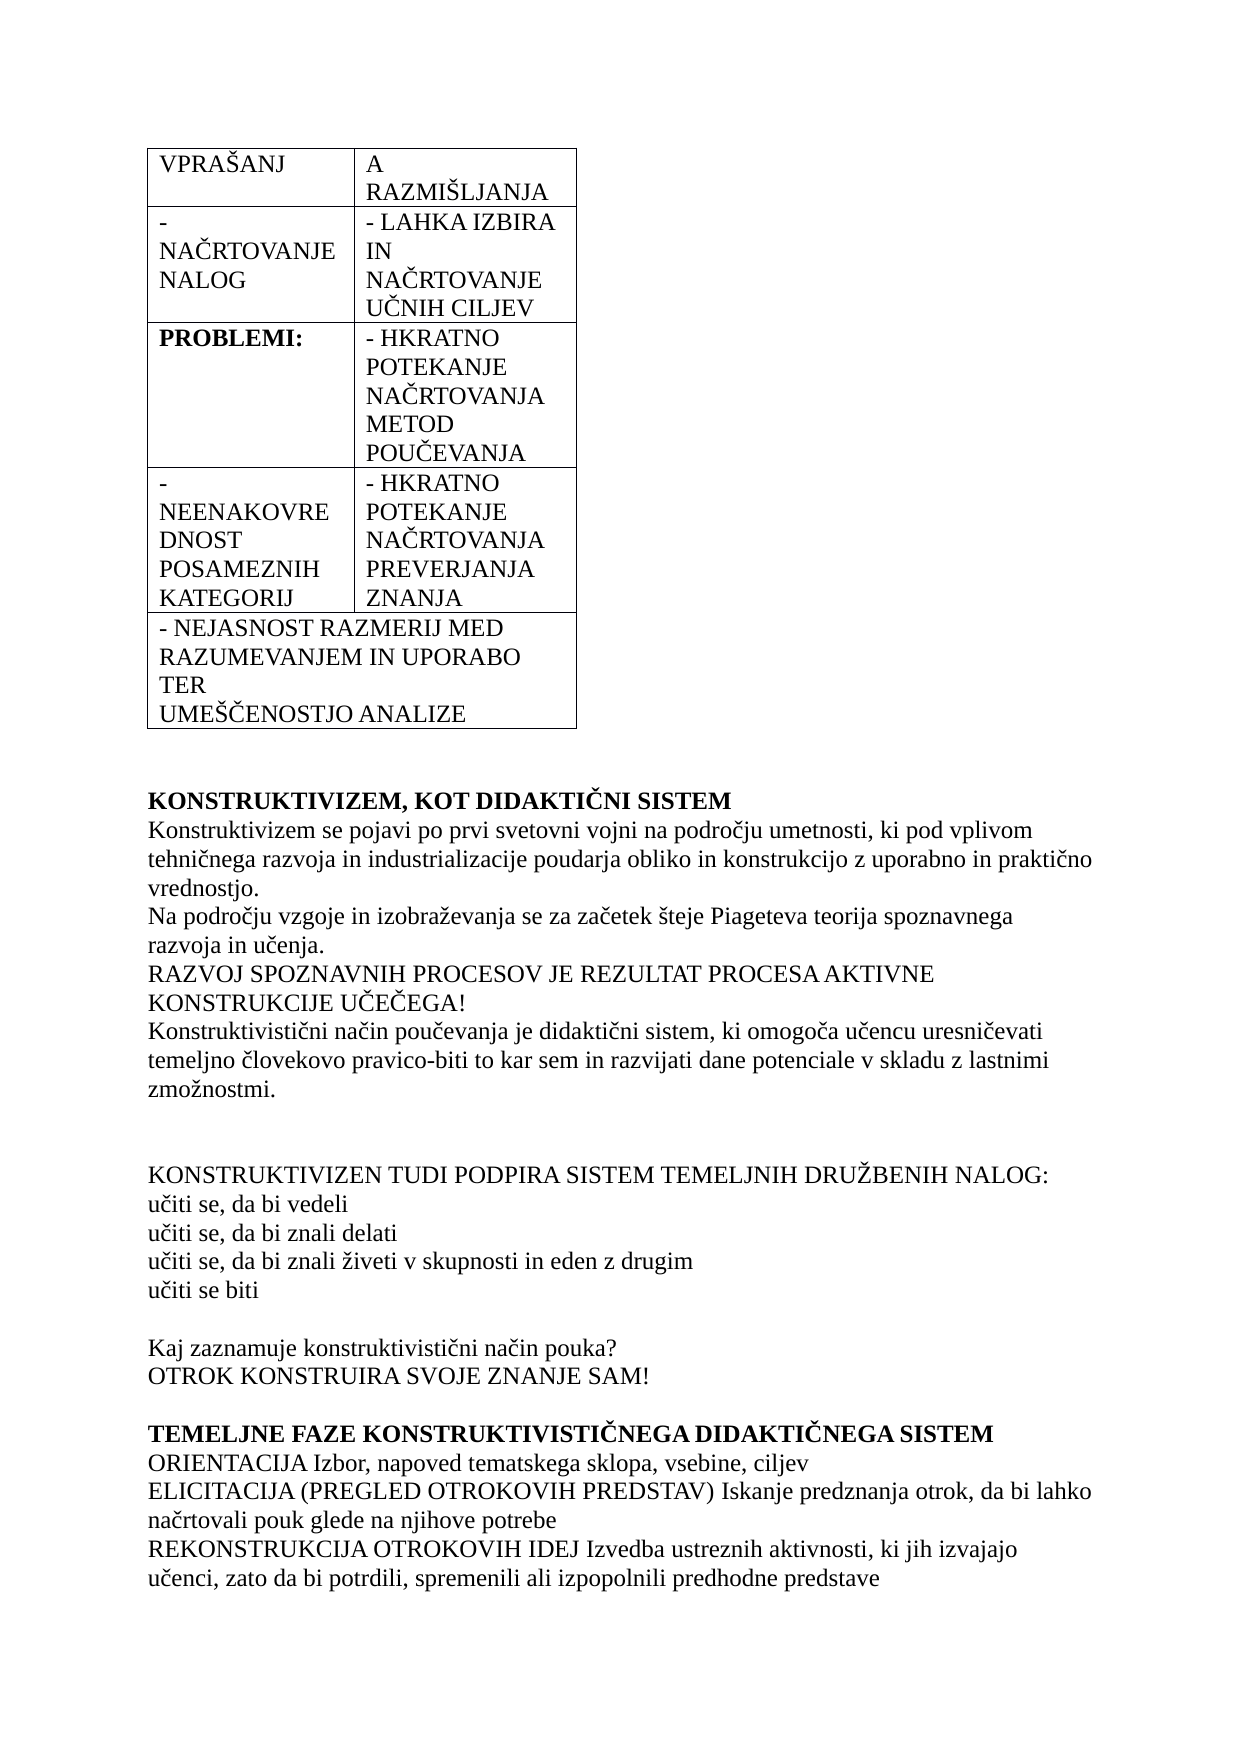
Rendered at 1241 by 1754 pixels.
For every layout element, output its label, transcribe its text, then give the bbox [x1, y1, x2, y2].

text učiti se biti [148, 1275, 1093, 1304]
table_cell VPRAŠANJ [148, 149, 354, 206]
text REKONSTRUKCIJA OTROKOVIH IDEJ Izvedba ustreznih aktivnosti, ki jih izvajajo učenci, zato da bi potrdili, spremenili ali izpopolnili predhodne predstave [148, 1534, 1093, 1591]
table_cell - NEENAKOVREDNOST POSAMEZNIH KATEGORIJ [148, 468, 354, 612]
table_cell A RAZMIŠLJANJA [355, 149, 576, 206]
table_cell PROBLEMI: [148, 323, 354, 467]
text Kaj zaznamuje konstruktivistični način pouka? [148, 1333, 1093, 1361]
text Na področju vzgoje in izobraževanja se za začetek šteje Piageteva teorija spoznavnega razvoja in učenja. [148, 901, 1093, 959]
text OTROK KONSTRUIRA SVOJE ZNANJE SAM! [148, 1361, 1093, 1390]
text KONSTRUKTIVIZEM, KOT DIDAKTIČNI SISTEM [148, 786, 1093, 815]
text Konstruktivistični način poučevanja je didaktični sistem, ki omogoča učencu uresničevati temeljno človekovo pravico-biti to kar sem in razvijati dane potenciale v skladu z lastnimi zmožnostmi. [148, 1016, 1093, 1103]
table_cell - LAHKA IZBIRA IN NAČRTOVANJE UČNIH CILJEV [355, 207, 576, 322]
text RAZVOJ SPOZNAVNIH PROCESOV JE REZULTAT PROCESA AKTIVNE KONSTRUKCIJE UČEČEGA! [148, 959, 1093, 1016]
text ORIENTACIJA Izbor, napoved tematskega sklopa, vsebine, ciljev [148, 1448, 1093, 1476]
text ELICITACIJA (PREGLED OTROKOVIH PREDSTAV) Iskanje predznanja otrok, da bi lahko načrtovali pouk glede na njihove potrebe [148, 1476, 1093, 1534]
table_cell - NAČRTOVANJE NALOG [148, 207, 354, 322]
text Konstruktivizem se pojavi po prvi svetovni vojni na področju umetnosti, ki pod vplivom tehničnega razvoja in industrializacije poudarja obliko in konstrukcijo z uporabno in praktično vrednostjo. [148, 815, 1093, 901]
text KONSTRUKTIVIZEN TUDI PODPIRA SISTEM TEMELJNIH DRUŽBENIH NALOG: [148, 1160, 1093, 1189]
text učiti se, da bi znali delati [148, 1218, 1093, 1246]
table_cell - NEJASNOST RAZMERIJ MED RAZUMEVANJEM IN UPORABO TER UMEŠČENOSTJO ANALIZE [148, 613, 576, 728]
text učiti se, da bi vedeli [148, 1189, 1093, 1218]
text učiti se, da bi znali živeti v skupnosti in eden z drugim [148, 1246, 1093, 1275]
table_cell - HKRATNO POTEKANJE NAČRTOVANJA METOD POUČEVANJA [355, 323, 576, 467]
text TEMELJNE FAZE KONSTRUKTIVISTIČNEGA DIDAKTIČNEGA SISTEM [148, 1419, 1093, 1448]
table_cell - HKRATNO POTEKANJE NAČRTOVANJA PREVERJANJA ZNANJA [355, 468, 576, 612]
